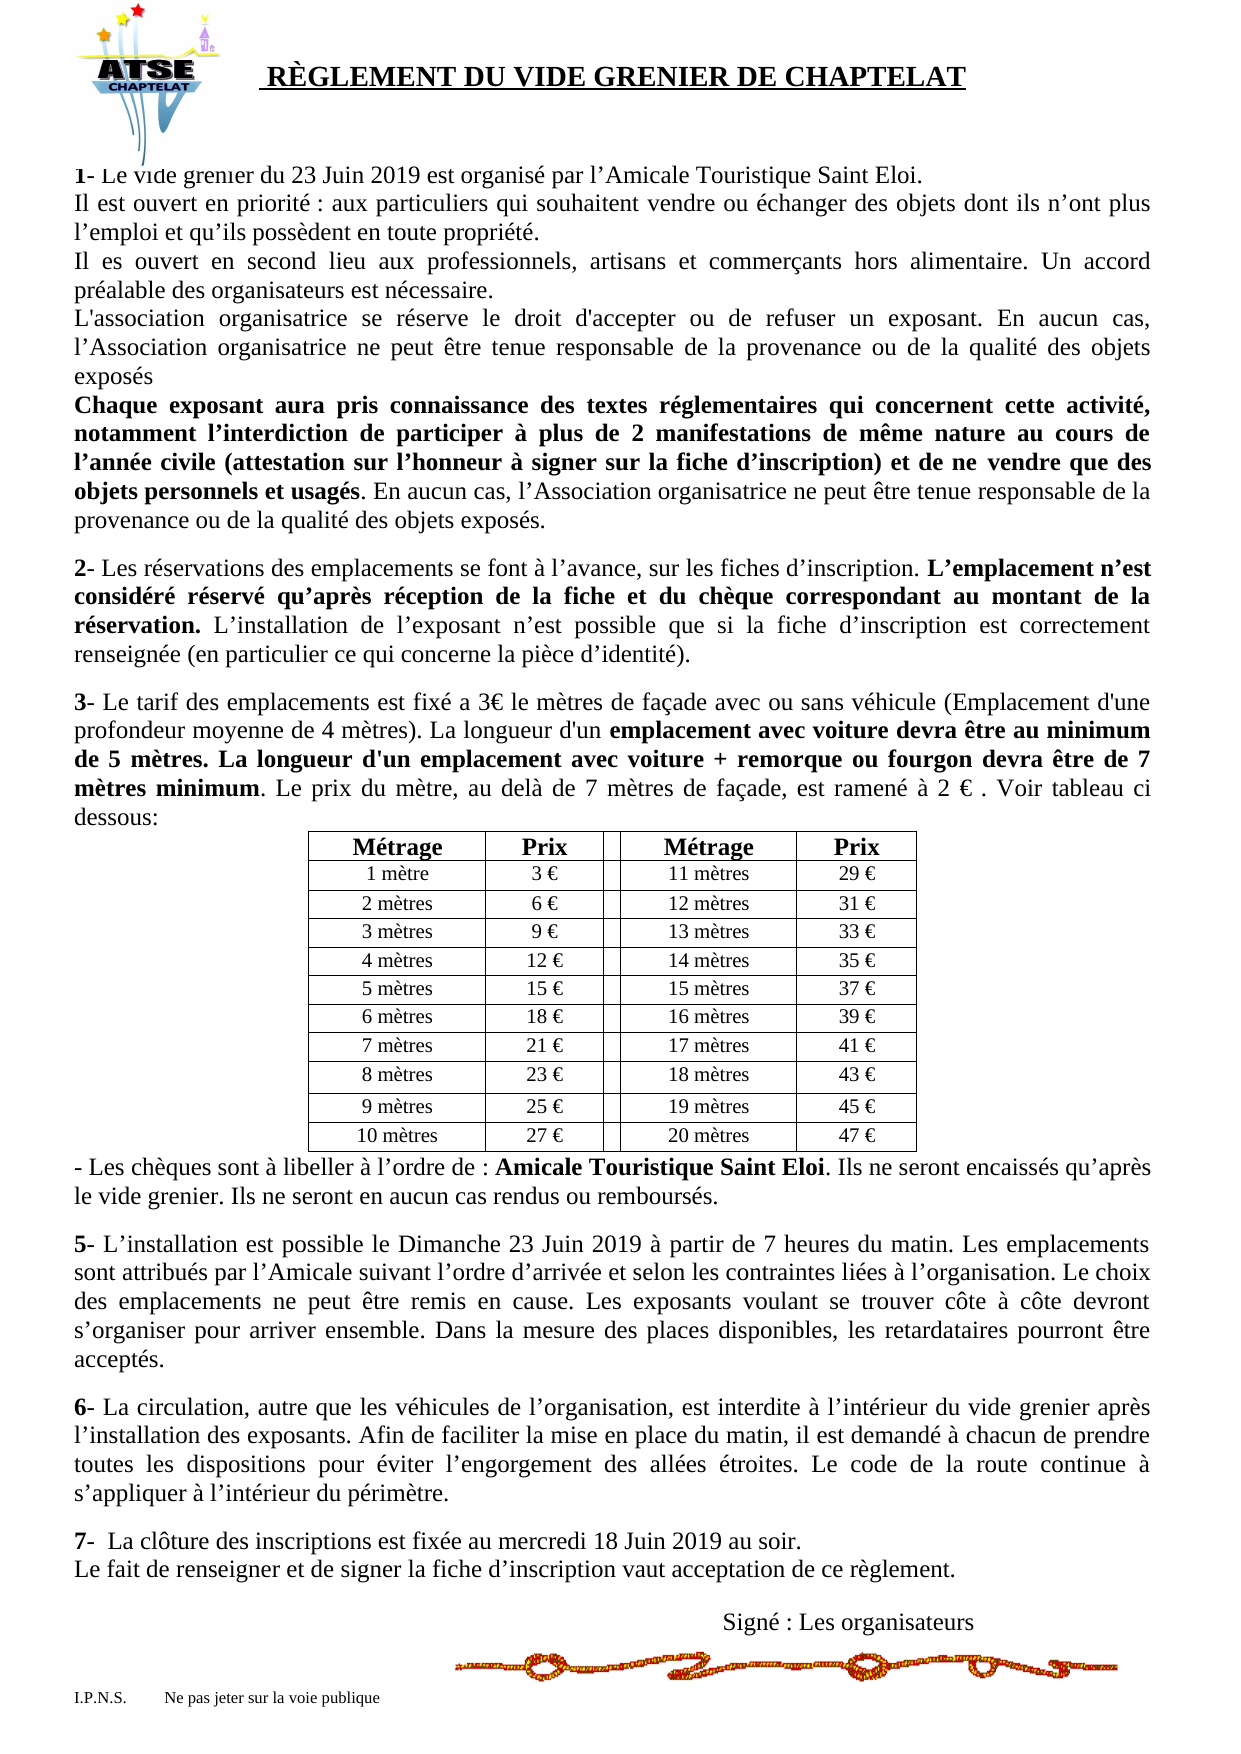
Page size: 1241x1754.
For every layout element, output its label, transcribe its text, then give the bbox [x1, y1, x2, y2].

table_cell 10 mètres [309, 1123, 485, 1151]
picture [439, 1637, 1134, 1698]
table_cell 18 € [486, 1005, 603, 1032]
table_cell [604, 1033, 620, 1061]
text Il es ouvert en second lieu aux professionnels, artisans et commerçants hors alimentaire. Un accord préalable des organisateurs est nécessaire. [74, 246, 1152, 303]
table_cell 3 € [486, 861, 603, 890]
text 6- La circulation, autre que les véhicules de l’organisation, est interdite à l’intérieur du vide grenier après l’installation des exposants. Afin de faciliter la mise en place du matin, il est demandé à chacun de prendre toutes les dispositions pour éviter l’engorgement des allées étroites. Le code de la route continue à s’appliquer à l’intérieur du périmètre. [74, 1392, 1152, 1507]
table_cell [604, 976, 620, 1003]
table_cell 7 mètres [309, 1033, 485, 1061]
table_cell 29 € [797, 861, 916, 890]
table_cell 9 € [486, 919, 603, 947]
text L'association organisatrice se réserve le droit d'accepter ou de refuser un exposant. En aucun cas, l’Association organisatrice ne peut être tenue responsable de la provenance ou de la qualité des objets exposés [74, 303, 1152, 390]
table_cell 2 mètres [309, 891, 485, 918]
table_header [604, 832, 620, 860]
table_cell 6 € [486, 891, 603, 918]
table_cell 13 mètres [621, 919, 796, 947]
table_cell 47 € [797, 1123, 916, 1151]
table_cell 25 € [486, 1094, 603, 1122]
text Il est ouvert en priorité : aux particuliers qui souhaitent vendre ou échanger des objets dont ils n’ont plus l’emploi et qu’ils possèdent en toute propriété. [74, 188, 1152, 246]
table_cell 11 mètres [621, 861, 796, 890]
table_cell [604, 1123, 620, 1151]
table_cell 6 mètres [309, 1005, 485, 1032]
table_cell 37 € [797, 976, 916, 1003]
table_cell 12 mètres [621, 891, 796, 918]
table_cell 23 € [486, 1062, 603, 1092]
table_cell 18 mètres [621, 1062, 796, 1092]
table_header Prix [486, 832, 603, 860]
table_cell [604, 1062, 620, 1092]
table_cell [604, 919, 620, 947]
text 5- L’installation est possible le Dimanche 23 Juin 2019 à partir de 7 heures du matin. Les emplacements sont attribués par l’Amicale suivant l’ordre d’arrivée et selon les contraintes liées à l’organisation. Le choix des emplacements ne peut être remis en cause. Les exposants voulant se trouver côte à côte devront s’organiser pour arriver ensemble. Dans la mesure des places disponibles, les retardataires pourront être acceptés. [74, 1229, 1152, 1372]
table_cell 19 mètres [621, 1094, 796, 1122]
table_cell 8 mètres [309, 1062, 485, 1092]
text 2- Les réservations des emplacements se font à l’avance, sur les fiches d’inscription. L’emplacement n’est considéré réservé qu’après réception de la fiche et du chèque correspondant au montant de la réservation. L’installation de l’exposant n’est possible que si la fiche d’inscription est correctement renseignée (en particulier ce qui concerne la pièce d’identité). [74, 553, 1152, 668]
table_cell [604, 891, 620, 918]
table_header Prix [797, 832, 916, 860]
table_cell 39 € [797, 1005, 916, 1032]
table_cell 20 mètres [621, 1123, 796, 1151]
subtitle RÈGLEMENT DU VIDE GRENIER DE CHAPTELAT [233, 59, 1152, 93]
text - Les chèques sont à libeller à l’ordre de : Amicale Touristique Saint Eloi. Ils ne seront encaissés qu’après le vide grenier. Ils ne seront en aucun cas rendus ou remboursés. [74, 1152, 1152, 1209]
table_cell 14 mètres [621, 948, 796, 975]
text 1- Le vide grenier du 23 Juin 2019 est organisé par l’Amicale Touristique Saint Eloi. [74, 160, 1152, 188]
text 3- Le tarif des emplacements est fixé a 3€ le mètres de façade avec ou sans véhicule (Emplacement d'une profondeur moyenne de 4 mètres). La longueur d'un emplacement avec voiture devra être au minimum de 5 mètres. La longueur d'un emplacement avec voiture + remorque ou fourgon devra être de 7 mètres minimum. Le prix du mètre, au delà de 7 mètres de façade, est ramené à 2 € . Voir tableau ci dessous: [74, 687, 1152, 831]
text Chaque exposant aura pris connaissance des textes réglementaires qui concernent cette activité, notamment l’interdiction de participer à plus de 2 manifestations de même nature au cours de l’année civile (attestation sur l’honneur à signer sur la fiche d’inscription) et de ne vendre que des objets personnels et usagés. En aucun cas, l’Association organisatrice ne peut être tenue responsable de la provenance ou de la qualité des objets exposés. [74, 390, 1152, 533]
picture [64, 0, 233, 169]
table_cell 33 € [797, 919, 916, 947]
text Signé : Les organisateurs [74, 1607, 974, 1636]
table_cell 1 mètre [309, 861, 485, 890]
table_cell 27 € [486, 1123, 603, 1151]
table_header Métrage [309, 832, 485, 860]
table_cell 9 mètres [309, 1094, 485, 1122]
table_cell 35 € [797, 948, 916, 975]
text 7- La clôture des inscriptions est fixée au mercredi 18 Juin 2019 au soir. [74, 1526, 1152, 1554]
table_cell 31 € [797, 891, 916, 918]
table_cell [604, 1005, 620, 1032]
text Le fait de renseigner et de signer la fiche d’inscription vaut acceptation de ce règlement. [74, 1554, 1152, 1583]
table_cell 12 € [486, 948, 603, 975]
table_cell 15 € [486, 976, 603, 1003]
table_cell 3 mètres [309, 919, 485, 947]
table_cell 21 € [486, 1033, 603, 1061]
table_cell 45 € [797, 1094, 916, 1122]
table_cell 41 € [797, 1033, 916, 1061]
table_cell 43 € [797, 1062, 916, 1092]
table_cell 15 mètres [621, 976, 796, 1003]
table_cell [604, 861, 620, 890]
table_cell 16 mètres [621, 1005, 796, 1032]
table_header Métrage [621, 832, 796, 860]
table_cell 5 mètres [309, 976, 485, 1003]
table_cell 4 mètres [309, 948, 485, 975]
table_cell [604, 1094, 620, 1122]
table_cell [604, 948, 620, 975]
table_cell 17 mètres [621, 1033, 796, 1061]
